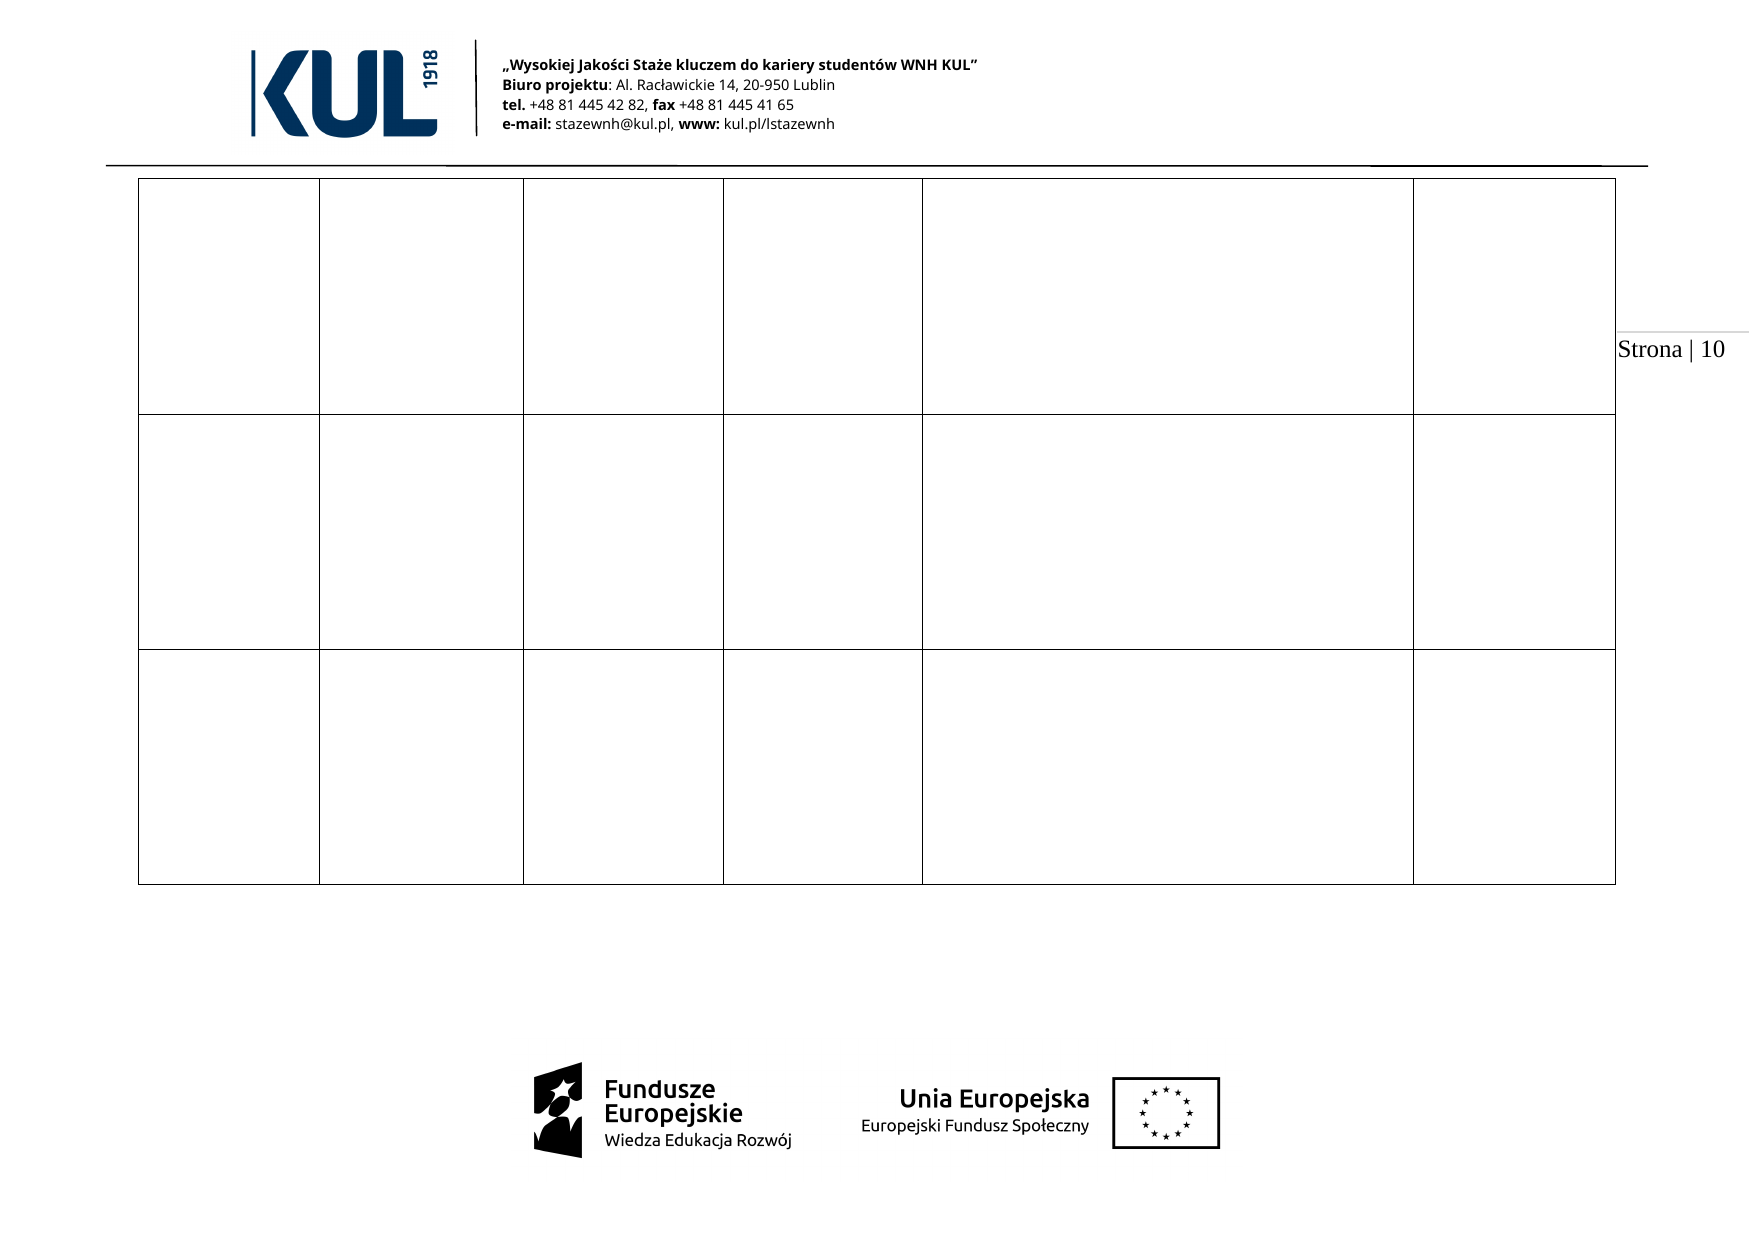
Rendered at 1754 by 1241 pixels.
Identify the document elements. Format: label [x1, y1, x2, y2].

table_cell [923, 179, 1413, 413]
table_cell [1414, 179, 1615, 413]
table_cell [923, 415, 1413, 649]
table_cell [139, 415, 319, 649]
table_cell [724, 650, 922, 884]
table_cell [524, 650, 723, 884]
table_cell [1414, 415, 1615, 649]
picture [231, 31, 456, 155]
table_cell [139, 650, 319, 884]
table_cell [1414, 650, 1615, 884]
table_cell [724, 415, 922, 649]
table_cell [139, 179, 319, 413]
table_cell [524, 179, 723, 413]
table_cell [524, 415, 723, 649]
table_cell [320, 415, 523, 649]
table_cell [320, 179, 523, 413]
picture [510, 1038, 1244, 1182]
table_cell [923, 650, 1413, 884]
table_cell [320, 650, 523, 884]
table_cell [724, 179, 922, 413]
